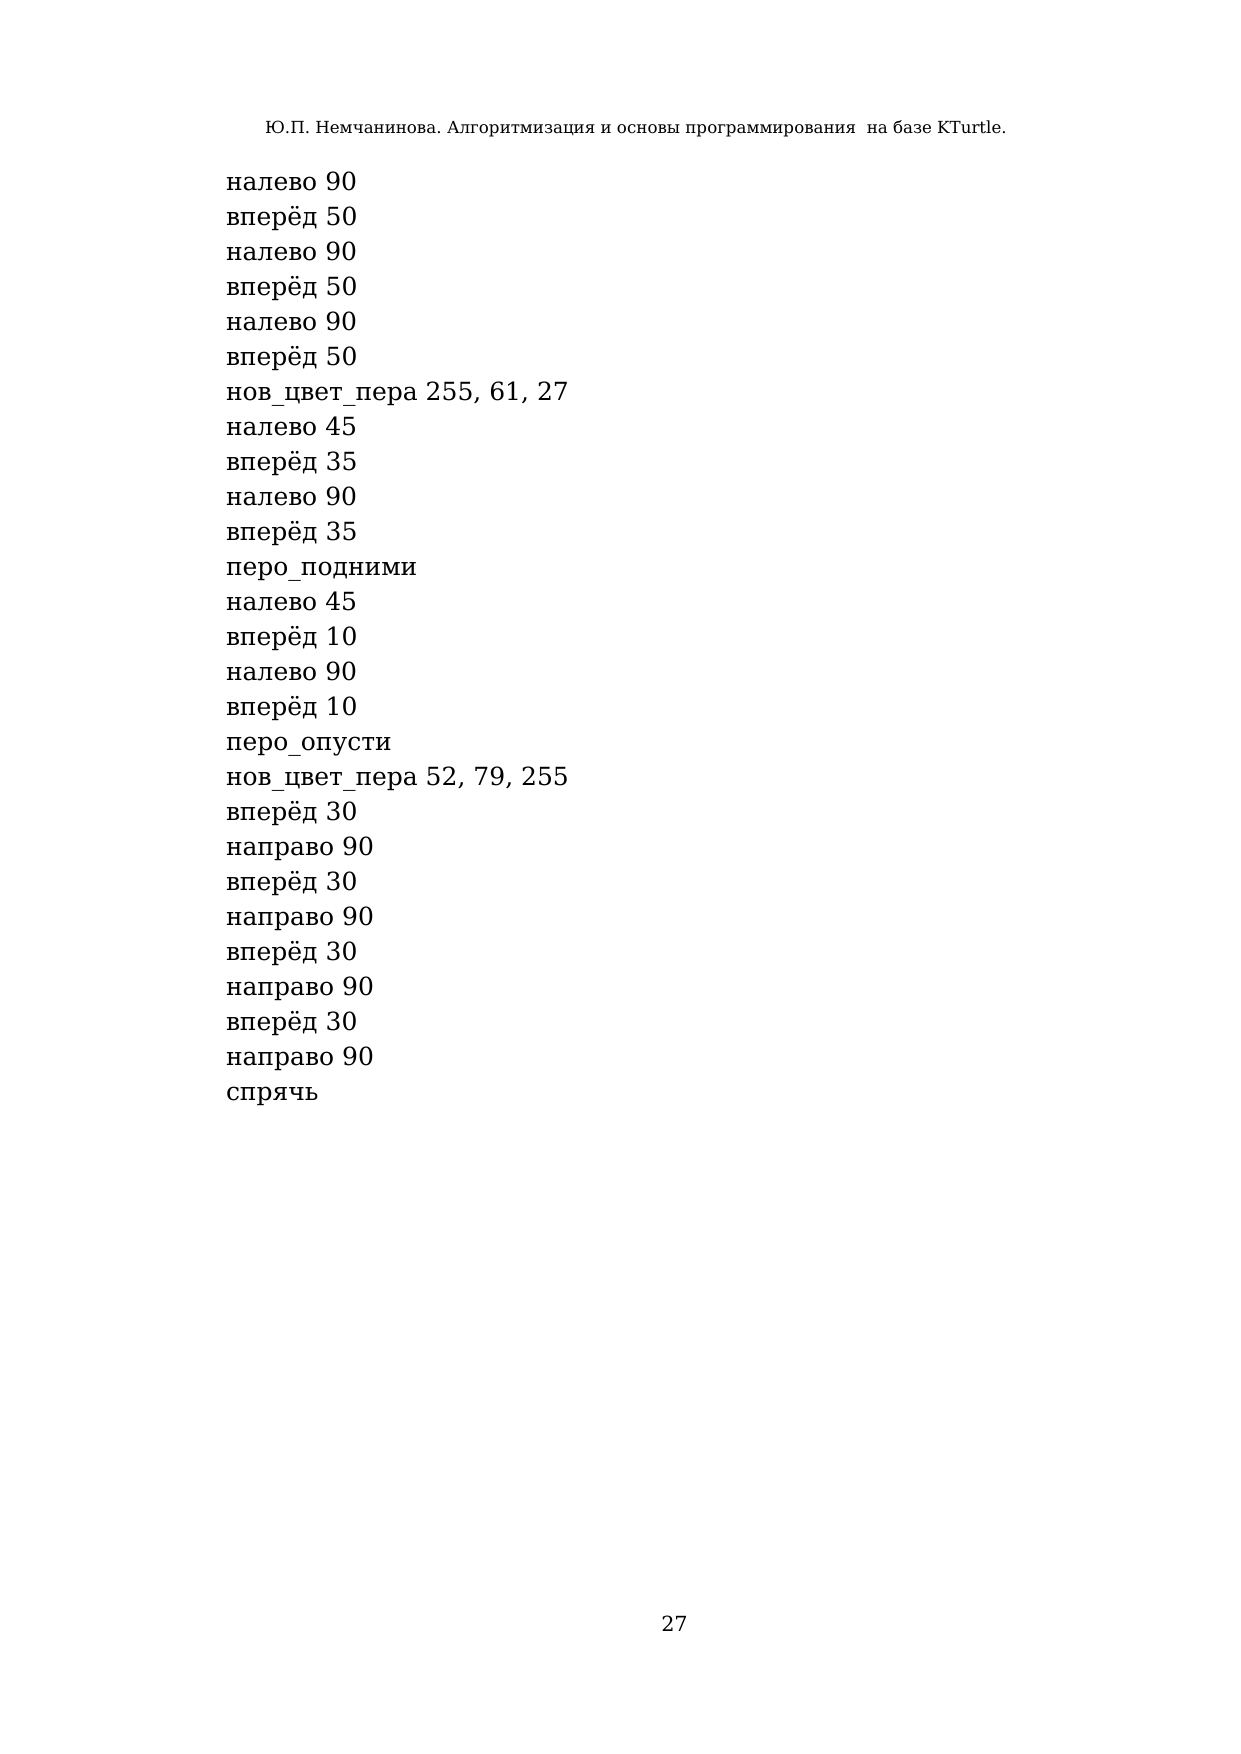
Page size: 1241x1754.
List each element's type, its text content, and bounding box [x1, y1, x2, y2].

text нов_цвет_пера 52, 79, 255 [148, 762, 1122, 791]
text вперёд 30 [148, 1007, 1122, 1036]
text направо 90 [148, 1042, 1122, 1071]
text вперёд 50 [148, 272, 1122, 301]
text нов_цвет_пера 255, 61, 27 [148, 377, 1122, 406]
text вперёд 30 [148, 937, 1122, 966]
text вперёд 35 [148, 517, 1122, 546]
text спрячь [148, 1077, 1122, 1106]
text перо_опусти [148, 727, 1122, 756]
text налево 45 [148, 587, 1122, 616]
text направо 90 [148, 972, 1122, 1001]
text перо_подними [148, 552, 1122, 581]
text налево 45 [148, 412, 1122, 441]
text налево 90 [148, 657, 1122, 686]
text вперёд 30 [148, 867, 1122, 896]
text вперёд 50 [148, 202, 1122, 231]
text налево 90 [148, 307, 1122, 336]
text вперёд 35 [148, 447, 1122, 476]
text вперёд 10 [148, 692, 1122, 721]
text налево 90 [148, 167, 1122, 196]
text налево 90 [148, 237, 1122, 266]
text вперёд 10 [148, 622, 1122, 651]
text направо 90 [148, 902, 1122, 931]
text направо 90 [148, 832, 1122, 861]
text налево 90 [148, 482, 1122, 511]
text вперёд 30 [148, 797, 1122, 826]
text вперёд 50 [148, 342, 1122, 371]
